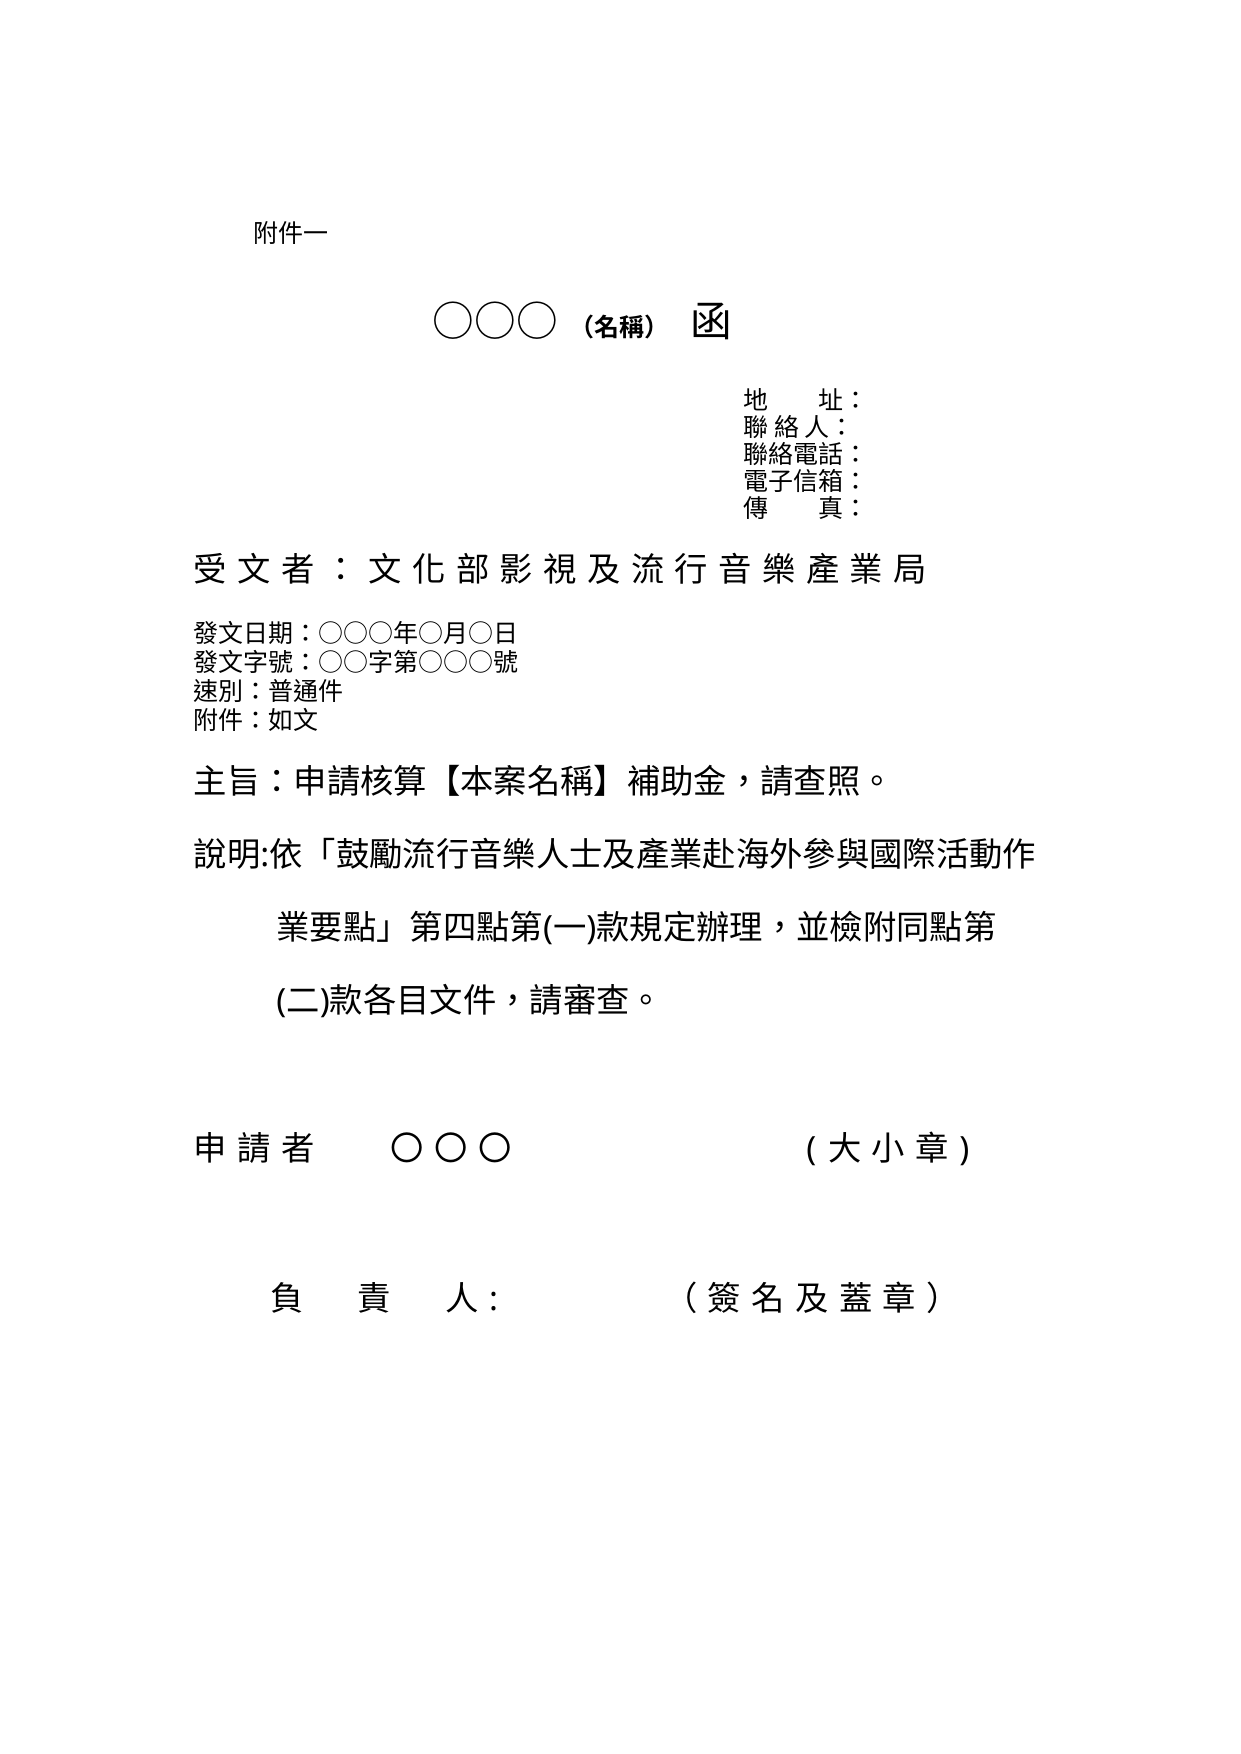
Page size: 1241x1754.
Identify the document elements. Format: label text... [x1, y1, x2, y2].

text 傳 真： [206, 496, 1047, 523]
text 申請者 〇〇〇 (大小章) [193, 1102, 1047, 1177]
text 附件：如文 [193, 706, 1047, 735]
text 受文者：文化部影視及流行音樂產業局 [193, 523, 1047, 598]
text 速別：普通件 [193, 677, 1047, 706]
text 負 責 人: （簽名及蓋章） [193, 1252, 1047, 1327]
text 地 址： [206, 389, 1047, 414]
text 說明:依「鼓勵流行音樂人士及產業赴海外參與國際活動作 [193, 808, 1047, 881]
text 聯絡電話： [206, 442, 1047, 469]
text 電子信箱： [206, 469, 1047, 496]
text 業要點」第四點第(一)款規定辦理，並檢附同點第 [276, 881, 1047, 954]
text 發文日期：○○○年○月○日 [193, 619, 1047, 648]
text 發文字號：○○字第○○○號 [193, 648, 1047, 677]
text 附件一 [237, 214, 345, 250]
text 聯 絡 人： [206, 414, 1047, 442]
text (二)款各目文件，請審查。 [276, 954, 1047, 1027]
text 主旨：申請核算【本案名稱】補助金，請查照。 [193, 735, 1047, 808]
